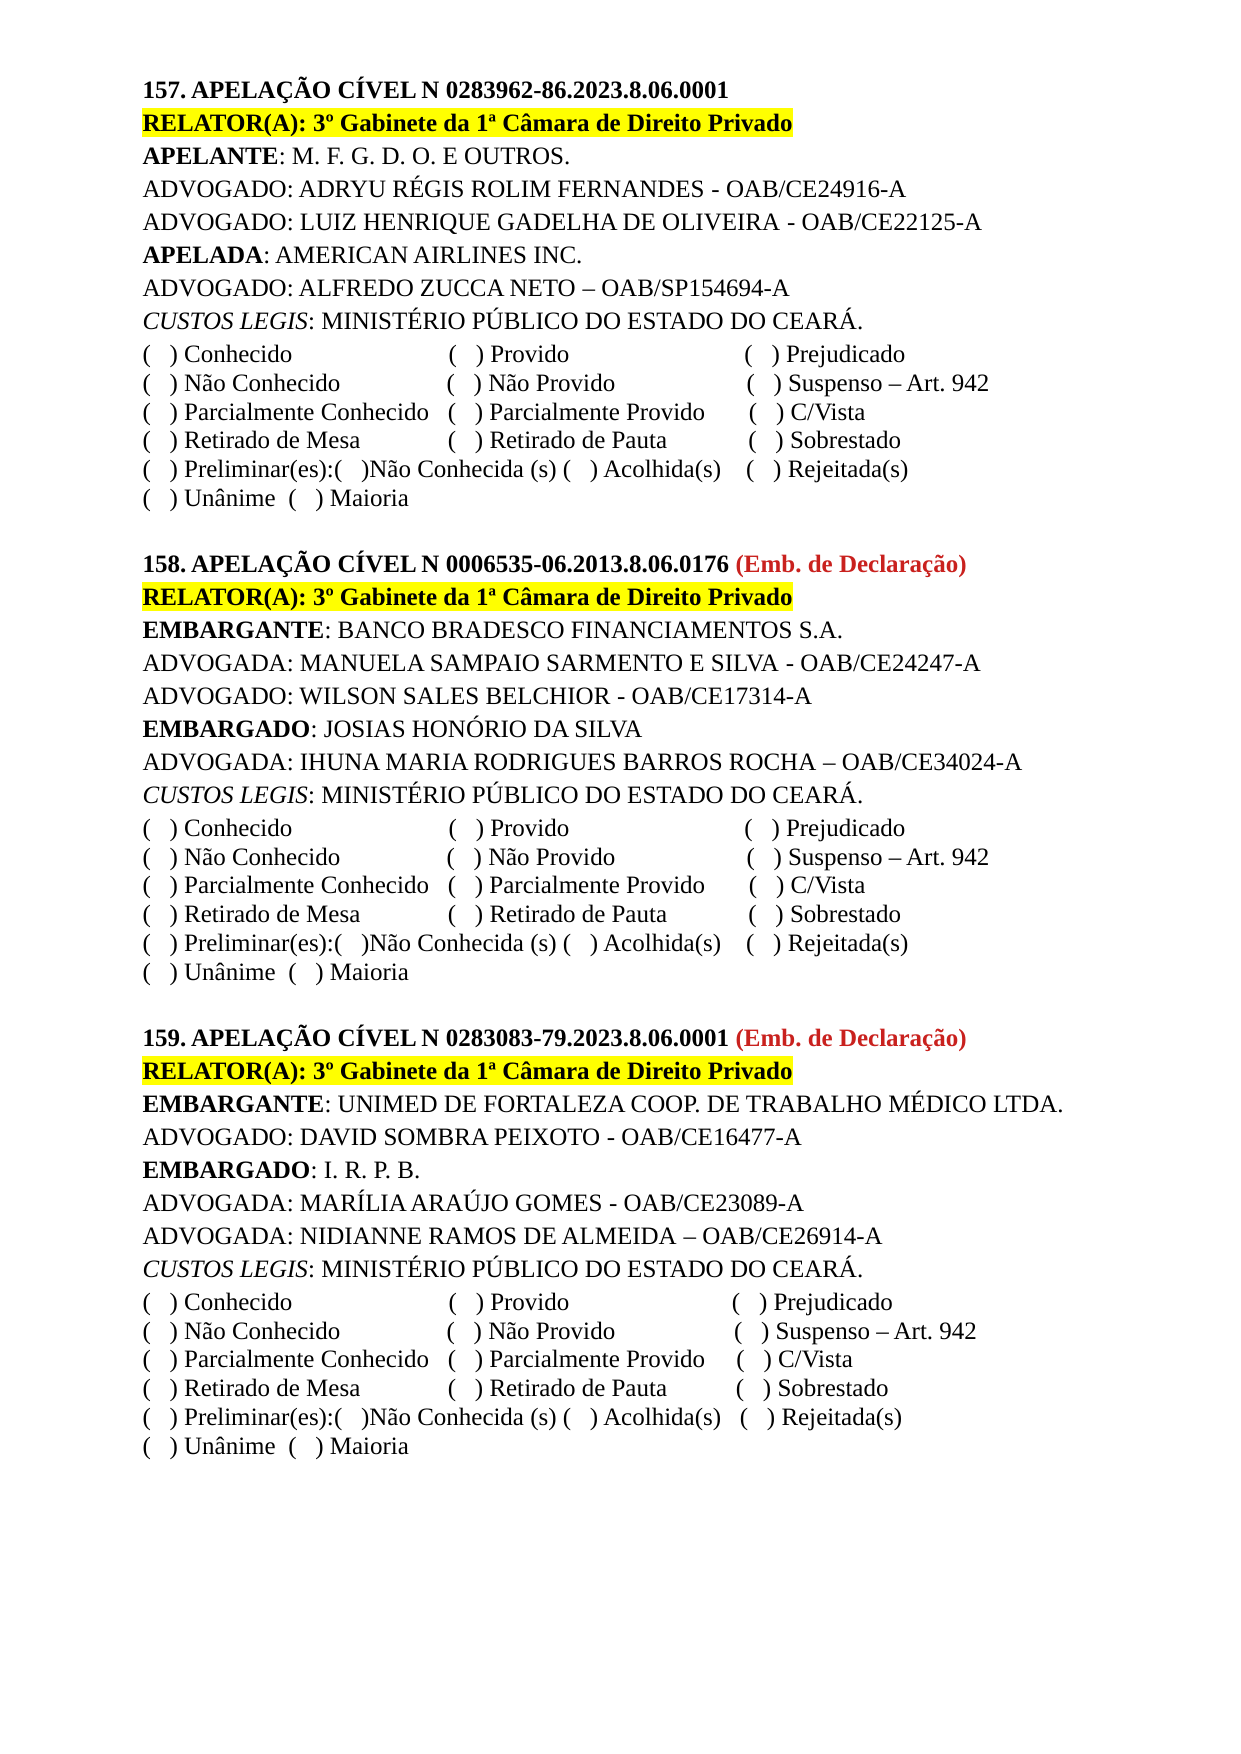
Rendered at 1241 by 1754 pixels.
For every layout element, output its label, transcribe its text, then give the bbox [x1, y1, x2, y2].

text ( ) Preliminar(es):( )Não Conhecida (s) ( ) Acolhida(s) ( ) Rejeitada(s) [142, 928, 1158, 957]
text CUSTOS LEGIS: MINISTÉRIO PÚBLICO DO ESTADO DO CEARÁ. [142, 306, 1141, 335]
text ( ) Parcialmente Conhecido ( ) Parcialmente Provido ( ) C/Vista [142, 397, 1158, 425]
text ( ) Parcialmente Conhecido ( ) Parcialmente Provido ( ) C/Vista [142, 871, 1158, 899]
text ( ) Unânime ( ) Maioria 159. APELAÇÃO CÍVEL N 0283083-79.2023.8.06.0001 (Emb. de Declaração) RELATOR(A): 3º Gabinete da 1ª Câmara de Direito Privado EMBARGANTE: UNIMED DE FORTALEZA COOP. DE TRABALHO MÉDICO LTDA. ADVOGADO: DAVID SOMBRA PEIXOTO - OAB/CE16477-A EMBARGADO: I. R. P. B. ADVOGADA: MARÍLIA ARAÚJO GOMES - OAB/CE23089-A ADVOGADA: NIDIANNE RAMOS DE ALMEIDA – OAB/CE26914-A [142, 957, 1141, 1250]
text ( ) Conhecido ( ) Provido ( ) Prejudicado [142, 339, 1141, 368]
text ( ) Retirado de Mesa ( ) Retirado de Pauta ( ) Sobrestado [142, 899, 1158, 928]
text ( ) Conhecido ( ) Provido ( ) Prejudicado [142, 1287, 1141, 1316]
text ( ) Parcialmente Conhecido ( ) Parcialmente Provido ( ) C/Vista [142, 1344, 1158, 1373]
text ( ) Retirado de Mesa ( ) Retirado de Pauta ( ) Sobrestado [142, 425, 1158, 454]
text ( ) Não Conhecido ( ) Não Provido ( ) Suspenso – Art. 942 [142, 1316, 1158, 1344]
text ( ) Não Conhecido ( ) Não Provido ( ) Suspenso – Art. 942 [142, 368, 1158, 397]
text ( ) Preliminar(es):( )Não Conhecida (s) ( ) Acolhida(s) ( ) Rejeitada(s) [142, 454, 1158, 483]
text 157. APELAÇÃO CÍVEL N 0283962-86.2023.8.06.0001 RELATOR(A): 3º Gabinete da 1ª Câmara de Direito Privado APELANTE: M. F. G. D. O. E OUTROS. ADVOGADO: ADRYU RÉGIS ROLIM FERNANDES - OAB/CE24916-A ADVOGADO: LUIZ HENRIQUE GADELHA DE OLIVEIRA - OAB/CE22125-A APELADA: AMERICAN AIRLINES INC. ADVOGADO: ALFREDO ZUCCA NETO – OAB/SP154694-A [142, 75, 1141, 302]
text ( ) Unânime ( ) Maioria [142, 1431, 1158, 1459]
text CUSTOS LEGIS: MINISTÉRIO PÚBLICO DO ESTADO DO CEARÁ. [142, 780, 1141, 809]
text ( ) Conhecido ( ) Provido ( ) Prejudicado [142, 813, 1141, 842]
text ( ) Preliminar(es):( )Não Conhecida (s) ( ) Acolhida(s) ( ) Rejeitada(s) [142, 1402, 1158, 1431]
text ( ) Unânime ( ) Maioria 158. APELAÇÃO CÍVEL N 0006535-06.2013.8.06.0176 (Emb. de Declaração) RELATOR(A): 3º Gabinete da 1ª Câmara de Direito Privado EMBARGANTE: BANCO BRADESCO FINANCIAMENTOS S.A. ADVOGADA: MANUELA SAMPAIO SARMENTO E SILVA - OAB/CE24247-A ADVOGADO: WILSON SALES BELCHIOR - OAB/CE17314-A EMBARGADO: JOSIAS HONÓRIO DA SILVA ADVOGADA: IHUNA MARIA RODRIGUES BARROS ROCHA – OAB/CE34024-A [142, 483, 1141, 776]
text CUSTOS LEGIS: MINISTÉRIO PÚBLICO DO ESTADO DO CEARÁ. [142, 1254, 1141, 1283]
text ( ) Retirado de Mesa ( ) Retirado de Pauta ( ) Sobrestado [142, 1373, 1158, 1402]
text ( ) Não Conhecido ( ) Não Provido ( ) Suspenso – Art. 942 [142, 842, 1158, 871]
